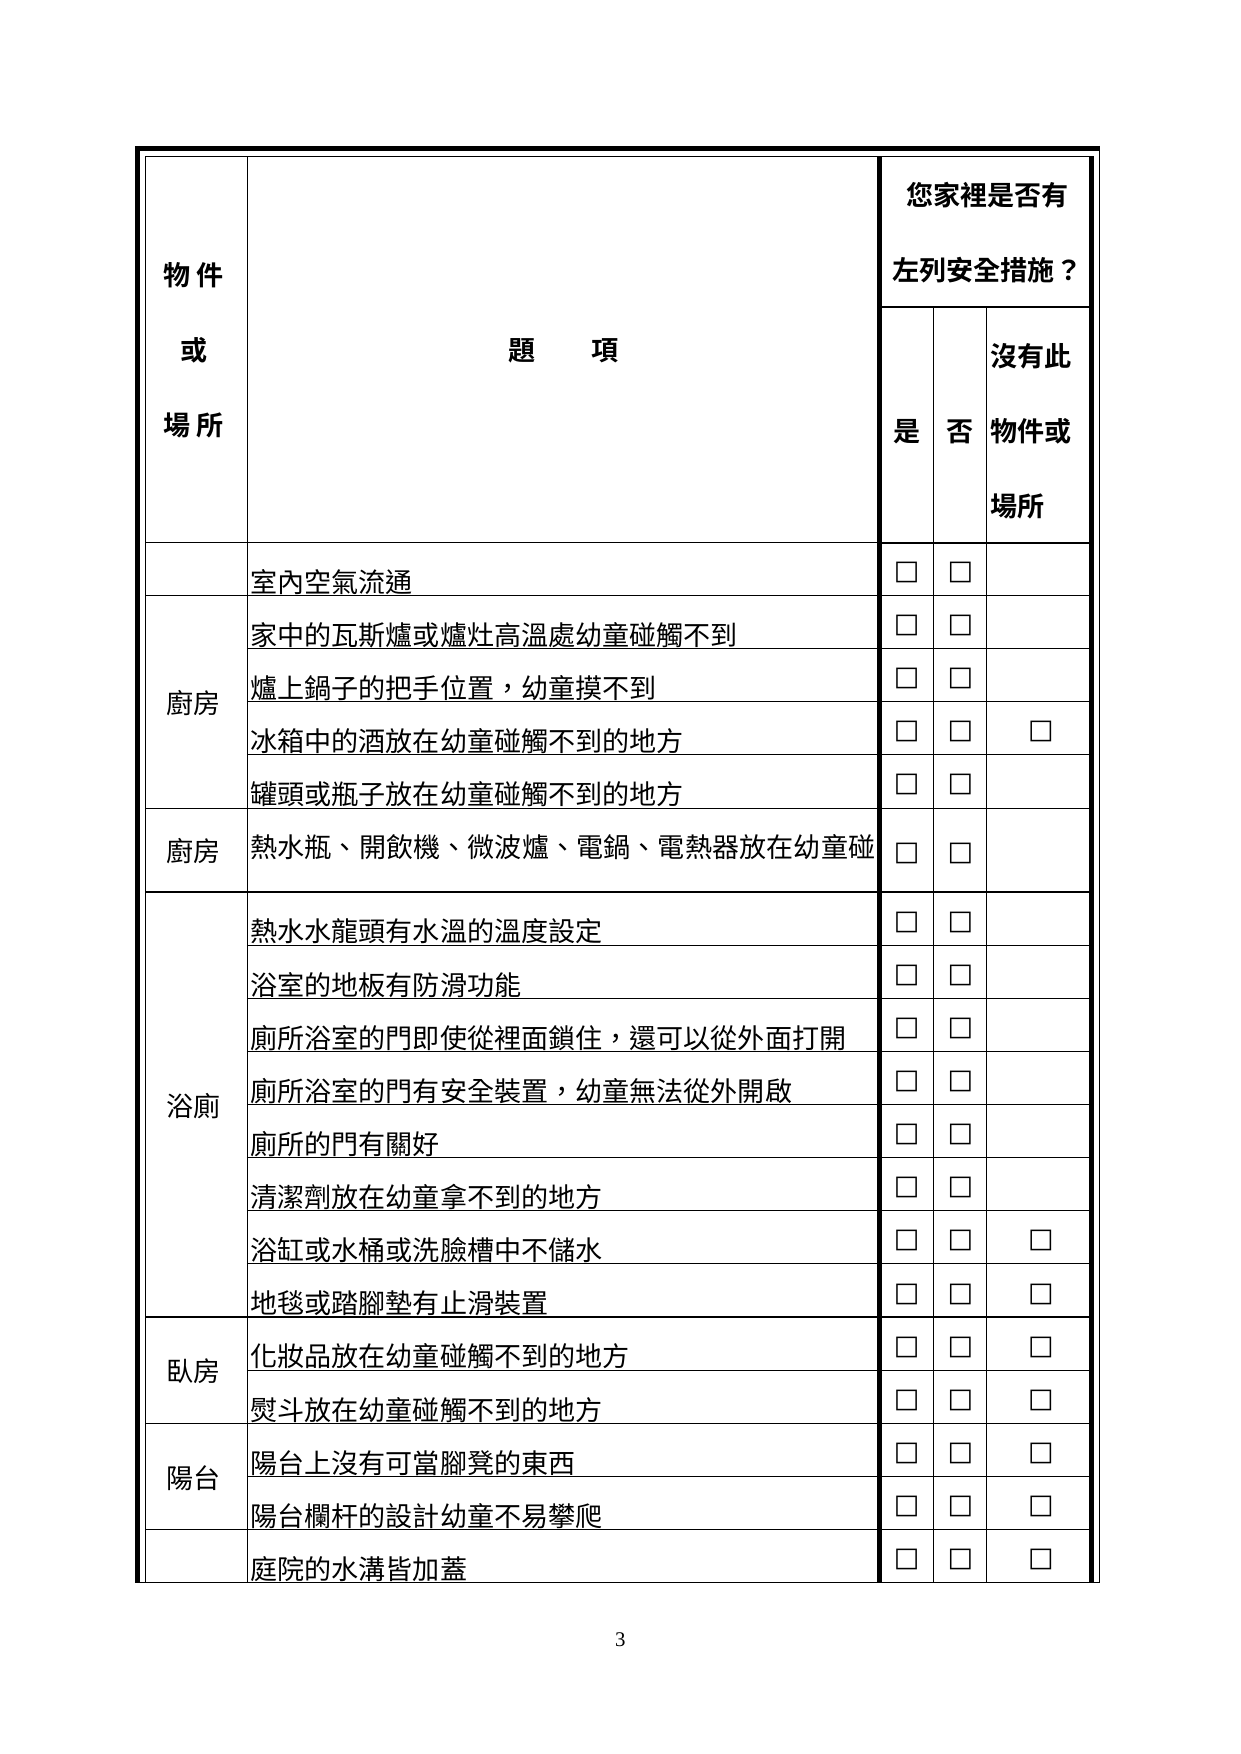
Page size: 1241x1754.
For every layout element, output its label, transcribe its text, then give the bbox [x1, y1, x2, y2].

table_cell □ [882, 1211, 933, 1263]
table_cell □ [882, 946, 933, 998]
table_cell □ [882, 1264, 933, 1316]
table_cell 浴廁 [146, 893, 247, 1316]
table_cell 廁所的門有關好 [248, 1105, 877, 1157]
table_header 物 件 或 場 所 [140, 151, 247, 542]
table_cell [140, 891, 145, 1316]
table_cell 沒有此物件或場所 [987, 308, 1089, 542]
table_cell 罐頭或瓶子放在幼童碰觸不到的地方 [248, 755, 877, 807]
table_cell 廚房 [146, 596, 247, 807]
table_cell □ [882, 1371, 933, 1423]
table_cell [987, 1158, 1089, 1210]
table_cell [987, 755, 1089, 807]
table_cell [987, 999, 1089, 1051]
table_cell [140, 1423, 145, 1529]
table_cell [146, 1530, 247, 1582]
table_cell □ [934, 1530, 986, 1582]
table_cell 廁所浴室的門有安全裝置，幼童無法從外開啟 [248, 1052, 877, 1104]
table_cell □ [987, 1318, 1089, 1369]
table_cell □ [934, 1105, 986, 1157]
table_cell [987, 946, 1089, 998]
table_cell 地毯或踏腳墊有止滑裝置 [248, 1264, 877, 1316]
table_cell □ [934, 649, 986, 701]
table_cell □ [987, 1371, 1089, 1423]
table_cell 廁所浴室的門即使從裡面鎖住，還可以從外面打開 [248, 999, 877, 1051]
table_cell [140, 1316, 145, 1423]
table_cell □ [934, 1477, 986, 1529]
table_cell □ [987, 1477, 1089, 1529]
table_cell 爐上鍋子的把手位置，幼童摸不到 [248, 649, 877, 701]
table_cell □ [934, 1158, 986, 1210]
table_cell [140, 542, 145, 595]
table_cell [987, 649, 1089, 701]
table_cell □ [934, 702, 986, 754]
table_cell □ [934, 1318, 986, 1369]
table_cell [987, 809, 1089, 891]
table_cell [987, 893, 1089, 944]
table_cell 否 [934, 308, 986, 542]
table_cell □ [987, 1264, 1089, 1316]
table_cell 熨斗放在幼童碰觸不到的地方 [248, 1371, 877, 1423]
table_cell □ [934, 946, 986, 998]
table_cell 冰箱中的酒放在幼童碰觸不到的地方 [248, 702, 877, 754]
table_cell □ [934, 1264, 986, 1316]
table_cell 浴室的地板有防滑功能 [248, 946, 877, 998]
table_cell 陽台 [146, 1424, 247, 1529]
table_cell [140, 1529, 145, 1582]
table_cell □ [882, 809, 933, 891]
table_cell □ [882, 1105, 933, 1157]
table_cell [987, 1105, 1089, 1157]
table_header [247, 151, 880, 156]
table_cell □ [934, 1211, 986, 1263]
table_cell □ [934, 1424, 986, 1476]
table_cell □ [882, 1158, 933, 1210]
table_cell □ [882, 596, 933, 648]
table_cell 室內空氣流通 [248, 543, 877, 595]
table_cell 臥房 [146, 1318, 247, 1423]
table_cell □ [882, 544, 933, 595]
table_cell □ [882, 1477, 933, 1529]
table_cell 浴缸或水桶或洗臉槽中不儲水 [248, 1211, 877, 1263]
table_cell □ [987, 1530, 1089, 1582]
table_cell □ [987, 1424, 1089, 1476]
table_cell [987, 596, 1089, 648]
table_cell 陽台上沒有可當腳凳的東西 [248, 1424, 877, 1476]
table_cell □ [882, 1530, 933, 1582]
table_cell □ [882, 893, 933, 944]
table_cell □ [934, 596, 986, 648]
table_cell 熱水水龍頭有水溫的溫度設定 [248, 893, 877, 944]
table_cell 熱水瓶、開飲機、微波爐、電鍋、電熱器放在幼童碰觸不到的地方 [248, 809, 877, 891]
table_cell □ [934, 544, 986, 595]
table_cell [140, 808, 145, 891]
table_cell □ [934, 1371, 986, 1423]
table_header 您家裡是否有 左列安全措施？ [882, 157, 1089, 306]
table_cell □ [934, 893, 986, 944]
table_cell □ [934, 1052, 986, 1104]
table_cell □ [934, 809, 986, 891]
table_cell □ [882, 649, 933, 701]
table_cell 化妝品放在幼童碰觸不到的地方 [248, 1318, 877, 1369]
table_cell □ [882, 1424, 933, 1476]
table_cell □ [882, 702, 933, 754]
table_cell 是 [882, 308, 933, 542]
table_cell 庭院的水溝皆加蓋 [248, 1530, 877, 1582]
table_cell [987, 544, 1089, 595]
table_cell □ [934, 999, 986, 1051]
table_cell □ [987, 1211, 1089, 1263]
table_header [880, 151, 1094, 156]
table_cell □ [987, 702, 1089, 754]
table_cell [987, 1052, 1089, 1104]
table_cell [146, 543, 247, 595]
table_cell [140, 595, 145, 807]
table_cell □ [934, 755, 986, 807]
table_cell □ [882, 999, 933, 1051]
table_header 題 項 [248, 157, 877, 542]
table_cell □ [882, 1318, 933, 1369]
table_cell □ [882, 1052, 933, 1104]
table_cell 清潔劑放在幼童拿不到的地方 [248, 1158, 877, 1210]
table_cell □ [882, 755, 933, 807]
table_cell 家中的瓦斯爐或爐灶高溫處幼童碰觸不到 [248, 596, 877, 648]
table_cell 廚房 [146, 809, 247, 891]
table_cell 陽台欄杆的設計幼童不易攀爬 [248, 1477, 877, 1529]
